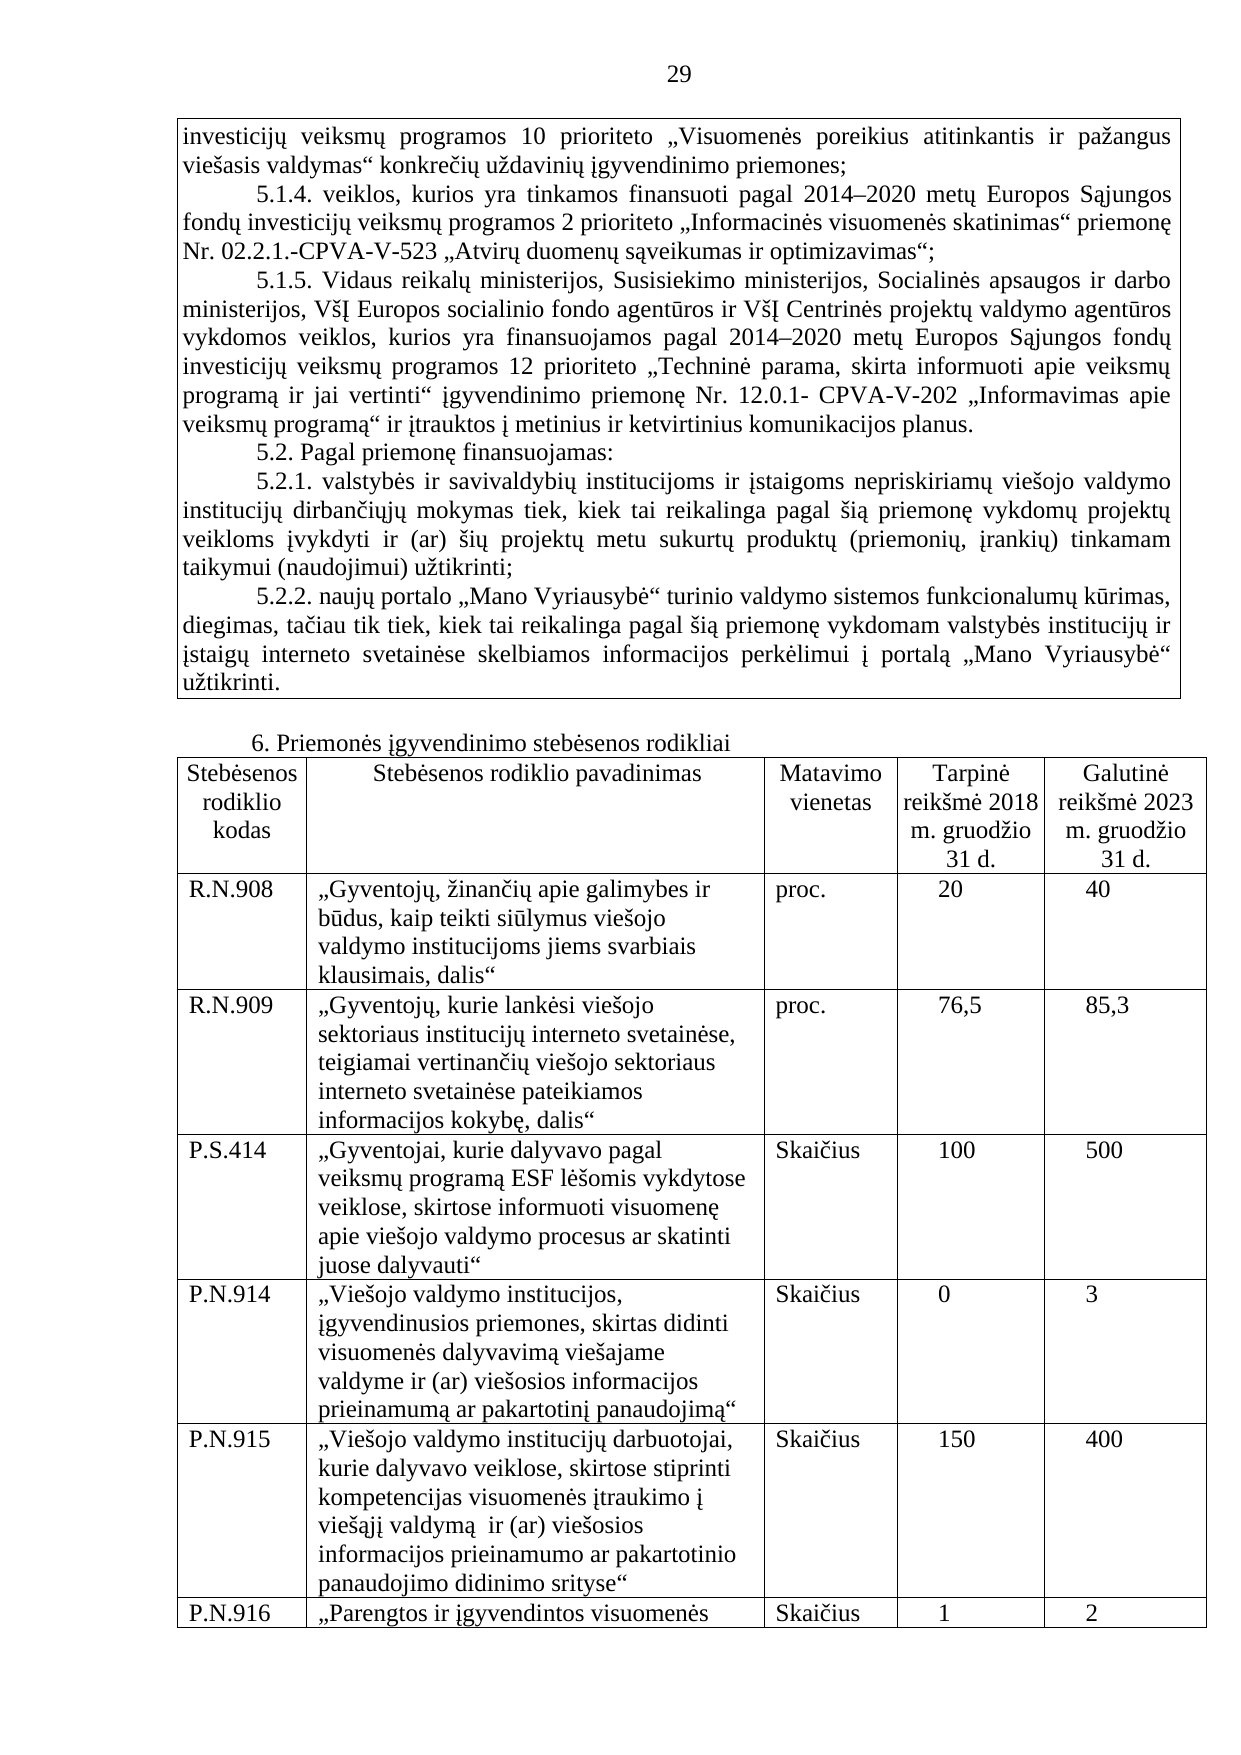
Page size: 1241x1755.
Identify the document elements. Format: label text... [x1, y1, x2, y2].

table_cell 150 [898, 1424, 1044, 1597]
table_cell Skaičius [765, 1135, 897, 1278]
table_cell „Gyventojų, kurie lankėsi viešojo sektoriaus institucijų interneto svetainėse, teigiamai vertinančių viešojo sektoriaus interneto svetainėse pateikiamos informacijos kokybę, dalis“ [307, 990, 764, 1134]
table_cell „Viešojo valdymo institucijų darbuotojai, kurie dalyvavo veiklose, skirtose stiprinti kompetencijas visuomenės įtraukimo į viešąjį valdymą ir (ar) viešosios informacijos prieinamumo ar pakartotinio panaudojimo didinimo srityse“ [307, 1424, 764, 1597]
table_cell Skaičius [765, 1280, 897, 1423]
table_cell P.N.914 [178, 1280, 306, 1423]
table_cell P.S.414 [178, 1135, 306, 1278]
table_header Tarpinė reikšmė 2018 m. gruodžio 31 d. [898, 758, 1044, 873]
text investicijų veiksmų programos 10 prioriteto „Visuomenės poreikius atitinkantis ir pažangus viešasis valdymas“ konkrečių uždavinių įgyvendinimo priemones; [178, 119, 1180, 176]
table_cell P.N.916 [178, 1598, 306, 1627]
table_cell proc. [765, 874, 897, 989]
table_cell „Gyventojų, žinančių apie galimybes ir būdus, kaip teikti siūlymus viešojo valdymo institucijoms jiems svarbiais klausimais, dalis“ [307, 874, 764, 989]
table_cell P.N.915 [178, 1424, 306, 1597]
table_cell „Gyventojai, kurie dalyvavo pagal veiksmų programą ESF lėšomis vykdytose veiklose, skirtose informuoti visuomenę apie viešojo valdymo procesus ar skatinti juose dalyvauti“ [307, 1135, 764, 1278]
table_cell 85,3 [1045, 990, 1206, 1134]
table_cell proc. [765, 990, 897, 1134]
table_cell 1 [898, 1598, 1044, 1627]
text 5.2. Pagal priemonę finansuojamas: [178, 434, 1180, 463]
text 5.1.4. veiklos, kurios yra tinkamos finansuoti pagal 2014–2020 metų Europos Sąjungos fondų investicijų veiksmų programos 2 prioriteto „Informacinės visuomenės skatinimas“ priemonę Nr. 02.2.1.-CPVA-V-523 „Atvirų duomenų sąveikumas ir optimizavimas“; [178, 176, 1180, 262]
table_header Stebėsenos rodiklio pavadinimas [307, 758, 764, 873]
table_header Galutinė reikšmė 2023 m. gruodžio 31 d. [1045, 758, 1206, 873]
text 5.2.1. valstybės ir savivaldybių institucijoms ir įstaigoms nepriskiriamų viešojo valdymo institucijų dirbančiųjų mokymas tiek, kiek tai reikalinga pagal šią priemonę vykdomų projektų veikloms įvykdyti ir (ar) šių projektų metu sukurtų produktų (priemonių, įrankių) tinkamam taikymui (naudojimui) užtikrinti; [178, 463, 1180, 578]
text 6. Priemonės įgyvendinimo stebėsenos rodikliai [251, 728, 1181, 757]
table_cell R.N.908 [178, 874, 306, 989]
table_header Matavimo vienetas [765, 758, 897, 873]
table_cell 0 [898, 1280, 1044, 1423]
table_cell „Parengtos ir įgyvendintos visuomenės [307, 1598, 764, 1627]
table_cell Skaičius [765, 1598, 897, 1627]
table_cell 100 [898, 1135, 1044, 1278]
table_cell 20 [898, 874, 1044, 989]
text 5.2.2. naujų portalo „Mano Vyriausybė“ turinio valdymo sistemos funkcionalumų kūrimas, diegimas, tačiau tik tiek, kiek tai reikalinga pagal šią priemonę vykdomam valstybės institucijų ir įstaigų interneto svetainėse skelbiamos informacijos perkėlimui į portalą „Mano Vyriausybė“ užtikrinti. [178, 578, 1180, 698]
table_cell 40 [1045, 874, 1206, 989]
text 5.1.5. Vidaus reikalų ministerijos, Susisiekimo ministerijos, Socialinės apsaugos ir darbo ministerijos, VšĮ Europos socialinio fondo agentūros ir VšĮ Centrinės projektų valdymo agentūros vykdomos veiklos, kurios yra finansuojamos pagal 2014–2020 metų Europos Sąjungos fondų investicijų veiksmų programos 12 prioriteto „Techninė parama, skirta informuoti apie veiksmų programą ir jai vertinti“ įgyvendinimo priemonę Nr. 12.0.1- CPVA-V-202 „Informavimas apie veiksmų programą“ ir įtrauktos į metinius ir ketvirtinius komunikacijos planus. [178, 262, 1180, 434]
table_cell 400 [1045, 1424, 1206, 1597]
table_cell 2 [1045, 1598, 1206, 1627]
table_cell Skaičius [765, 1424, 897, 1597]
table_cell 3 [1045, 1280, 1206, 1423]
table_cell 500 [1045, 1135, 1206, 1278]
table_cell R.N.909 [178, 990, 306, 1134]
table_cell 76,5 [898, 990, 1044, 1134]
table_header Stebėsenos rodiklio kodas [178, 758, 306, 873]
table_cell „Viešojo valdymo institucijos, įgyvendinusios priemones, skirtas didinti visuomenės dalyvavimą viešajame valdyme ir (ar) viešosios informacijos prieinamumą ar pakartotinį panaudojimą“ [307, 1280, 764, 1423]
